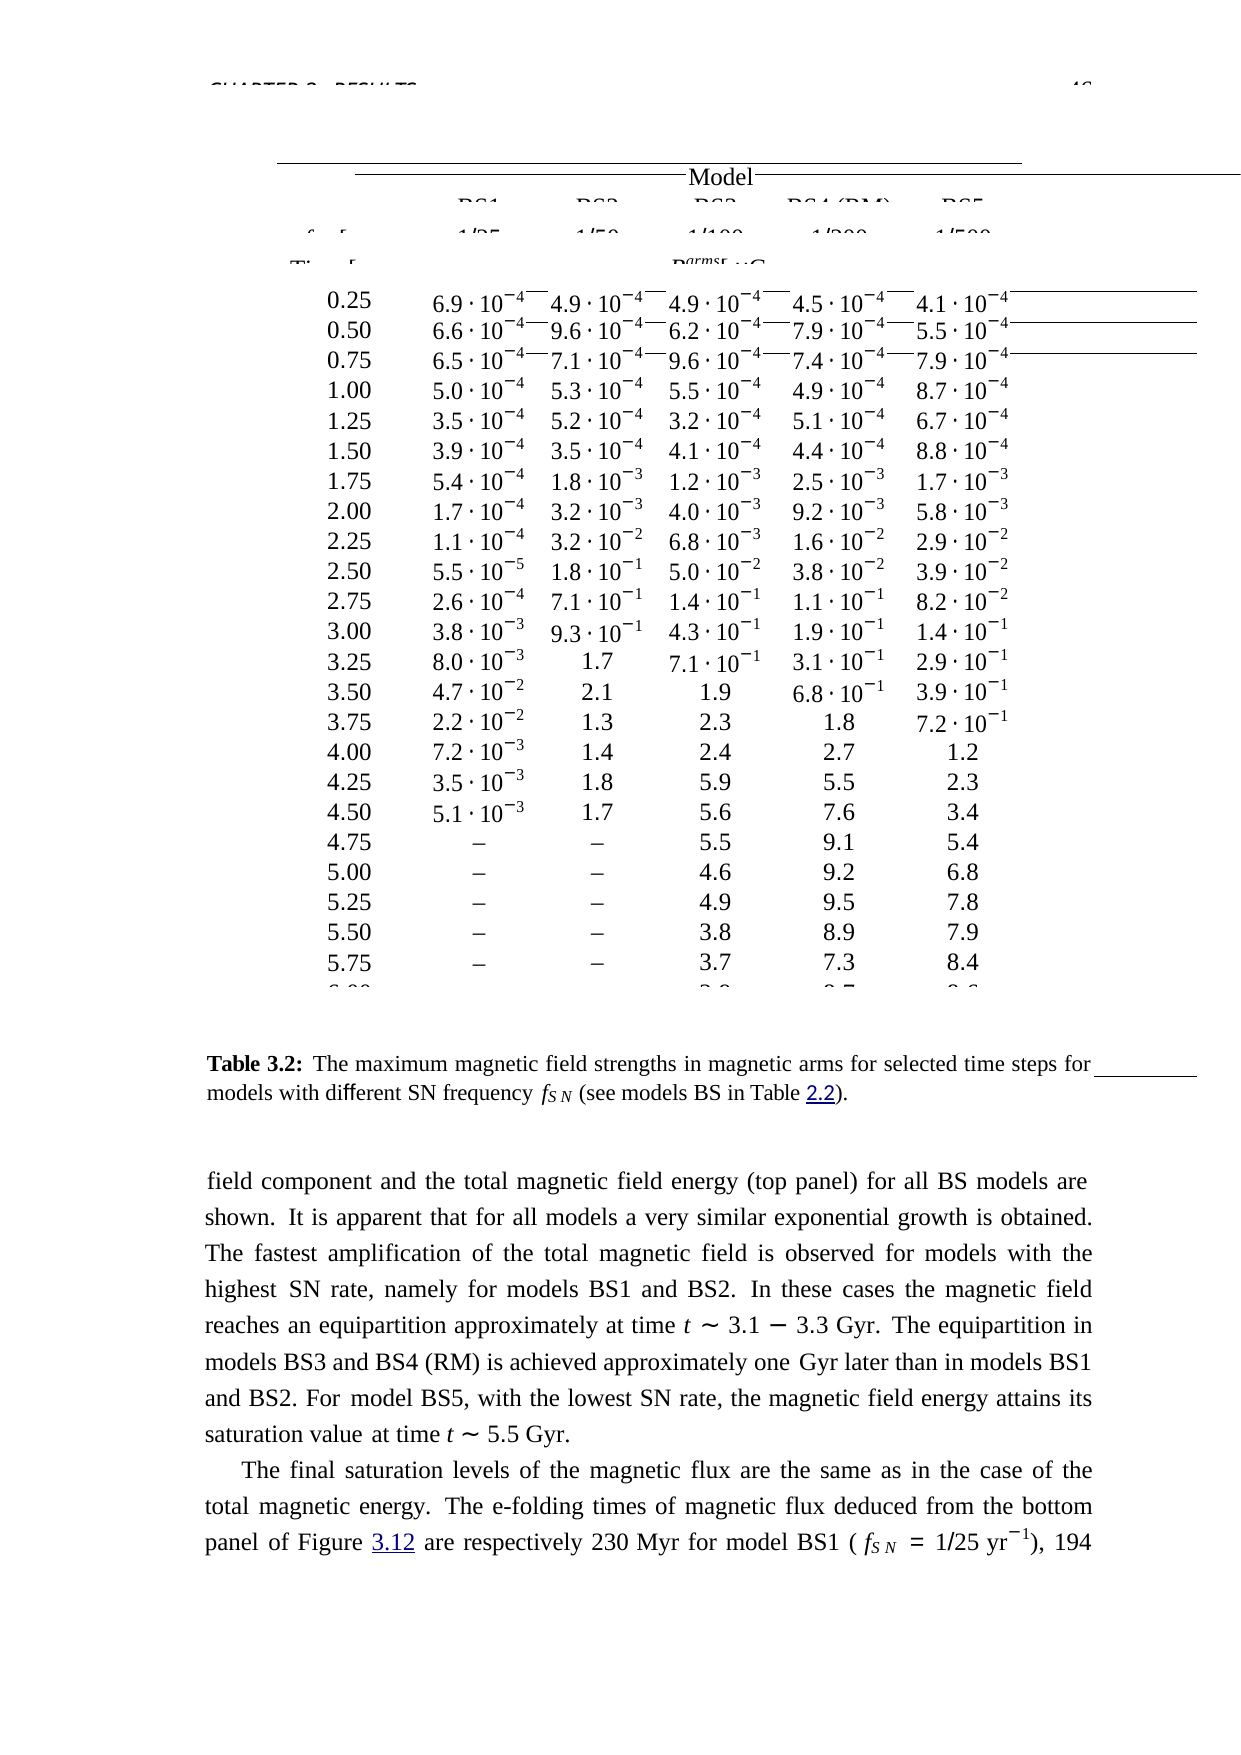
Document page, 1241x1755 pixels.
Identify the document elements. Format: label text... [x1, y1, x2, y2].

text 5.1 · 10−4 [790, 406, 887, 436]
text 3.5 · 10−4 [430, 406, 526, 436]
text 9.6 · 10−4 [666, 345, 763, 376]
text 7.2 · 10−1 [914, 707, 1010, 739]
text 6.6 · 10−4 [430, 315, 526, 345]
text 2.9 · 10−2 [914, 526, 1010, 556]
text 8.6 [915, 977, 1010, 987]
text 1/50 [575, 227, 621, 233]
text 8.4 [915, 947, 1010, 976]
text BS3 [694, 192, 755, 202]
text 3.2 · 10−3 [548, 496, 645, 526]
text 6.9 · 10−4 [432, 289, 526, 315]
text 3.8 · 10−3 [430, 616, 526, 646]
text 1.75 [327, 466, 372, 495]
text shown. It is apparent that for all models a very similar exponential growth is obtained. The fastest amplification of the total magnetic field is observed for models with the highest SN rate, namely for models BS1 and BS2. In these cases the magnetic field reaches an equipartition approximately at time t ∼ 3.1 − 3.3 Gyr. The equipartition in models BS3 and BS4 (RM) is achieved approximately one Gyr later than in models BS1 and BS2. For model BS5, with the lowest SN rate, the magnetic field energy attains its saturation value at time t ∼ 5.5 Gyr. [204, 1197, 1093, 1449]
text 1.7 [549, 797, 645, 826]
text 3.2 · 10−2 [548, 526, 645, 556]
text 5.1 · 10−3 [430, 797, 526, 829]
text fS N [ yr−1] [304, 227, 399, 233]
text 3.5 · 10−3 [430, 767, 526, 797]
text 6.8 · 10−3 [666, 526, 763, 556]
text 2.00 [327, 496, 372, 525]
text 1.8 [549, 767, 645, 796]
text 4.3 · 10−1 [666, 616, 763, 646]
text 46 [1068, 77, 1094, 104]
text 2.3 [667, 707, 763, 735]
text 3.8 · 10−2 [790, 556, 887, 586]
text 2.1 [549, 676, 645, 705]
text 4.9 · 10−4 [790, 376, 887, 406]
text 5.50 [327, 917, 372, 946]
text BS4 (RM) [787, 194, 893, 202]
text BS2 [576, 194, 620, 202]
text 1.1 · 10−1 [790, 586, 887, 616]
text 8.8 · 10−4 [914, 436, 1010, 466]
text 3.50 [327, 677, 372, 705]
text 2.7 [791, 737, 887, 766]
text 6.5 · 10−4 [430, 345, 526, 376]
text 2.2 · 10−2 [430, 707, 526, 737]
text 6.8 [915, 857, 1010, 886]
text 8.9 [791, 917, 887, 946]
text CHAPTER 3. RESULTS [207, 79, 444, 85]
text 5.5 · 10−4 [666, 376, 763, 406]
text 5.6 [667, 797, 763, 826]
text 9.1 [791, 827, 887, 856]
text 1.25 [327, 406, 372, 434]
text 6.00 [327, 978, 372, 987]
text – [549, 917, 645, 946]
text 5.2 · 10−4 [548, 406, 645, 436]
text 5.25 [327, 887, 372, 916]
text – [431, 948, 526, 976]
text 3.4 [915, 797, 1010, 826]
text 2.3 [915, 767, 1010, 796]
text 1.4 · 10−1 [666, 586, 763, 616]
text 1.1 · 10−4 [430, 526, 526, 556]
text 1.9 · 10−1 [790, 616, 887, 646]
text 9.2 · 10−3 [790, 496, 887, 526]
text 4.1 · 10−4 [666, 436, 763, 466]
text 7.3 [791, 947, 887, 976]
text 7.1 · 10−1 [666, 646, 763, 679]
text – [549, 857, 645, 886]
text Time [ Gyr] [290, 258, 409, 264]
text 8.7 · 10−4 [914, 376, 1010, 406]
text – [431, 857, 526, 886]
text 6.8 · 10−1 [790, 677, 887, 709]
text 5.5 [667, 827, 763, 856]
text 5.0 · 10−4 [430, 376, 526, 406]
text 1.8 [791, 709, 887, 735]
text 1.4 · 10−1 [914, 616, 1010, 646]
text 5.5 · 10−5 [430, 556, 526, 586]
text 2.9 [667, 977, 763, 987]
text 4.4 · 10−4 [790, 436, 887, 466]
text 1.8 · 10−3 [548, 466, 645, 496]
text 8.0 · 10−3 [430, 646, 526, 677]
text 8.2 · 10−2 [914, 586, 1010, 616]
text 3.8 [667, 917, 763, 946]
text 4.6 [667, 857, 763, 886]
text 8.7 [791, 977, 887, 987]
text 5.4 [915, 827, 1010, 856]
text 7.2 · 10−3 [430, 737, 526, 767]
text Table 3.2: The maximum magnetic field strengths in magnetic arms for selected time steps for [207, 1052, 1094, 1076]
text 2.4 [667, 737, 763, 766]
text field component and the total magnetic field energy (top panel) for all BS models are [207, 1168, 1094, 1195]
text – [431, 829, 526, 856]
text 4.25 [327, 767, 372, 796]
text 4.75 [327, 827, 372, 856]
text 5.00 [327, 857, 372, 886]
text 2.6 · 10−4 [430, 586, 526, 616]
text 9.2 [791, 857, 887, 886]
text 9.6 · 10−4 [548, 315, 645, 345]
text 3.1 · 10−1 [790, 646, 887, 677]
text 7.9 · 10−4 [790, 315, 887, 345]
text – [549, 947, 645, 976]
text 6.2 · 10−4 [666, 315, 763, 345]
text 5.5 · 10−4 [914, 315, 1010, 345]
text 5.9 [667, 767, 763, 796]
text 1.8 · 10−1 [548, 556, 645, 586]
text 3.2 · 10−4 [666, 406, 763, 436]
text 4.0 · 10−3 [666, 496, 763, 526]
text 4.00 [327, 737, 372, 766]
text 7.8 [915, 887, 1010, 916]
text 2.9 · 10−1 [914, 646, 1010, 677]
text 3.25 [327, 646, 372, 675]
text – [549, 978, 645, 987]
text 3.9 · 10−2 [914, 556, 1010, 586]
text 4.5 · 10−4 [792, 289, 887, 315]
text 4.1 · 10−4 [916, 289, 1010, 315]
text 7.1 · 10−1 [548, 586, 645, 616]
text 0.75 [327, 345, 372, 374]
text 1.3 [549, 707, 645, 735]
text 5.75 [327, 947, 372, 976]
text 6.7 · 10−4 [914, 406, 1010, 436]
text 2.50 [327, 556, 372, 585]
text 1.6 · 10−2 [790, 526, 887, 556]
text 1.7 · 10−4 [430, 496, 526, 526]
text 7.9 [915, 917, 1010, 946]
text BS1 [457, 194, 502, 202]
text 1.7 [549, 648, 645, 675]
text The final saturation levels of the magnetic flux are the same as in the case of the total magnetic energy. The e-folding times of magnetic flux deduced from the bottom panel of Figure 3.12 are respectively 230 Myr for model BS1 ( fS N = 1/25 yr−1), 194 Myr for [204, 1449, 1093, 1561]
text 5.5 [791, 767, 887, 796]
text 9.3 · 10−1 [548, 616, 645, 648]
text 4.9 [667, 887, 763, 916]
text models with different SN frequency fS N (see models BS in Table 2.2). [207, 1078, 1094, 1106]
text 7.1 · 10−4 [548, 345, 645, 376]
text 1/25 [457, 227, 503, 233]
text 7.6 [791, 797, 887, 826]
text 4.50 [327, 797, 372, 826]
text 3.9 · 10−4 [430, 436, 526, 466]
text 1.2 · 10−3 [666, 466, 763, 496]
text 1/500 [934, 227, 993, 233]
text 3.75 [327, 707, 372, 736]
text 5.0 · 10−2 [666, 556, 763, 586]
text 7.9 · 10−4 [914, 345, 1010, 376]
text 5.4 · 10−4 [430, 466, 526, 496]
text Model [688, 164, 755, 191]
text – [431, 978, 526, 987]
text 7.4 · 10−4 [790, 345, 887, 376]
text – [431, 887, 526, 916]
text 2.75 [327, 586, 372, 615]
text 5.3 · 10−4 [548, 376, 645, 406]
text 3.5 · 10−4 [548, 436, 645, 466]
text 4.9 · 10−4 [668, 289, 763, 315]
text – [431, 917, 526, 946]
text 1.00 [327, 376, 372, 404]
text – [549, 827, 645, 856]
text 9.5 [791, 887, 887, 916]
text 1.4 [549, 737, 645, 766]
text 1.7 · 10−3 [914, 466, 1010, 496]
text 3.9 · 10−1 [914, 677, 1010, 707]
text 1/200 [811, 227, 869, 233]
text 3.7 [667, 947, 763, 976]
text 5.8 · 10−3 [914, 496, 1010, 526]
text – [549, 887, 645, 916]
text 1/100 [687, 227, 745, 233]
text 4.7 · 10−2 [430, 677, 526, 707]
text 2.25 [327, 526, 372, 555]
text BS5 [941, 194, 986, 202]
text Barms[ µG] [712, 258, 774, 264]
text 0.50 [327, 315, 372, 344]
text 3.00 [327, 616, 372, 645]
text 1.2 [915, 739, 1010, 766]
text 2.5 · 10−3 [790, 466, 887, 496]
text 1.50 [327, 436, 372, 464]
text 1.9 [667, 679, 763, 705]
text 0.25 [327, 289, 372, 314]
text 4.9 · 10−4 [550, 289, 645, 315]
